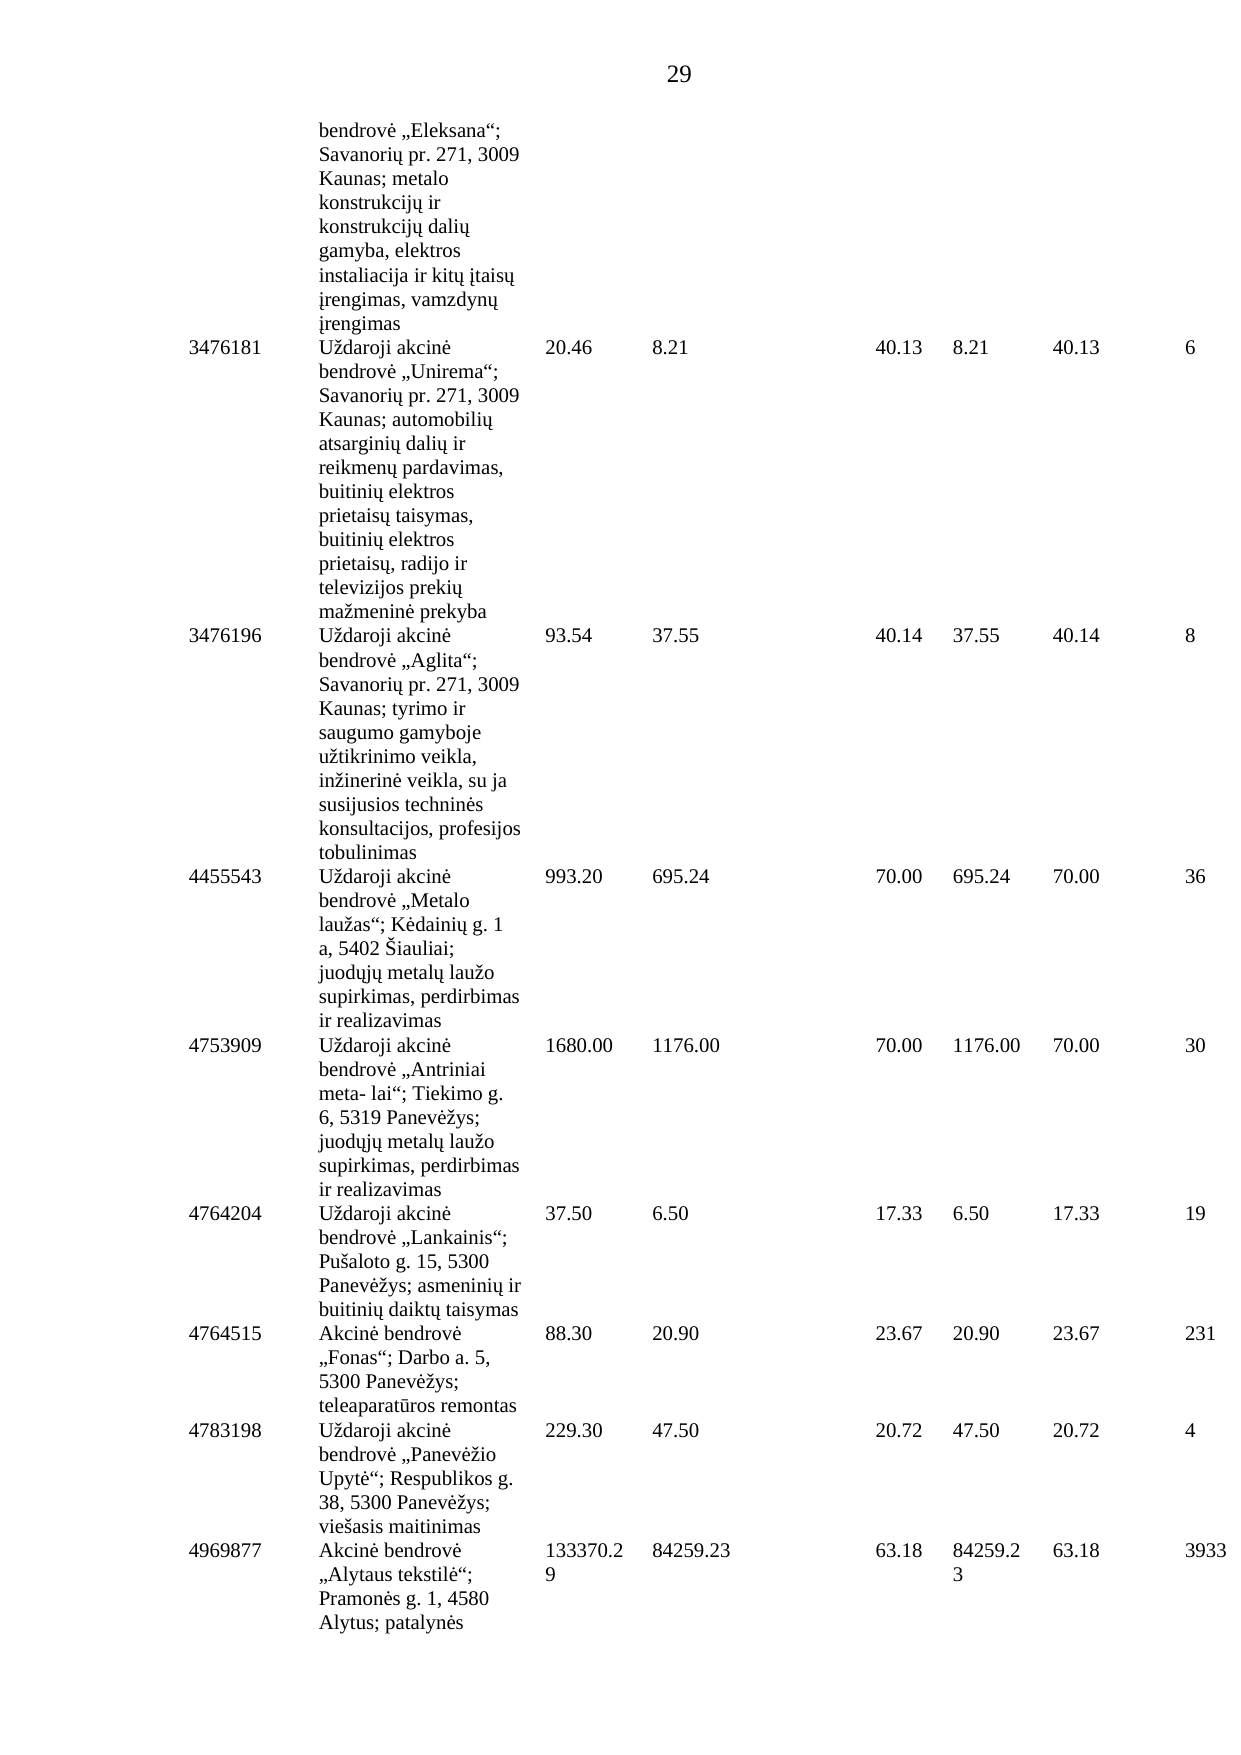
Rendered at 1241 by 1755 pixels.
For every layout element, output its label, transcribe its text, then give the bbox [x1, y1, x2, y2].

table_cell 1680.00 [534, 1033, 641, 1201]
table_cell 40.14 [864, 624, 941, 864]
table_cell 84259.23 [941, 1538, 1041, 1634]
table_cell 37.55 [941, 624, 1041, 864]
table_cell 40.13 [1041, 335, 1173, 623]
table_cell 695.24 [941, 864, 1041, 1032]
table_cell Akcinė bendrovė „Fonas“; Darbo a. 5, 5300 Panevėžys; teleaparatūros remontas [307, 1321, 534, 1417]
table_cell Uždaroji akcinė bendrovė „Lankainis“; Pušaloto g. 15, 5300 Panevėžys; asmeninių ir buitinių daiktų taisymas [307, 1201, 534, 1321]
table_cell [177, 118, 307, 335]
table_cell 20.46 [534, 335, 641, 623]
table_cell 17.33 [1041, 1201, 1173, 1321]
table_cell 47.50 [641, 1418, 864, 1538]
table_cell Uždaroji akcinė bendrovė „Panevėžio Upytė“; Respublikos g. 38, 5300 Panevėžys; viešasis maitinimas [307, 1418, 534, 1538]
table_cell 84259.23 [641, 1538, 864, 1634]
table_cell 37.55 [641, 624, 864, 864]
table_cell [534, 118, 641, 335]
table_cell 20.72 [1041, 1418, 1173, 1538]
table_cell 133370.29 [534, 1538, 641, 1634]
table_cell 4455543 [177, 864, 307, 1032]
table_cell 17.33 [864, 1201, 941, 1321]
table_cell 63.18 [1041, 1538, 1173, 1634]
table_cell [641, 118, 864, 335]
table_cell 1176.00 [641, 1033, 864, 1201]
table_cell 88.30 [534, 1321, 641, 1417]
table_cell 40.13 [864, 335, 941, 623]
table_cell 3933 [1174, 1538, 1240, 1634]
table_cell [941, 118, 1041, 335]
table_cell Uždaroji akcinė bendrovė „Unirema“; Savanorių pr. 271, 3009 Kaunas; automobilių atsarginių dalių ir reikmenų pardavimas, buitinių elektros prietaisų taisymas, buitinių elektros prietaisų, radijo ir televizijos prekių mažmeninė prekyba [307, 335, 534, 623]
table_cell Uždaroji akcinė bendrovė „Antriniai meta- lai“; Tiekimo g. 6, 5319 Panevėžys; juodųjų metalų laužo supirkimas, perdirbimas ir realizavimas [307, 1033, 534, 1201]
table_cell 20.72 [864, 1418, 941, 1538]
table_cell 8.21 [941, 335, 1041, 623]
table_cell 47.50 [941, 1418, 1041, 1538]
table_cell 229.30 [534, 1418, 641, 1538]
table_cell 1176.00 [941, 1033, 1041, 1201]
table_cell 695.24 [641, 864, 864, 1032]
table_cell 4969877 [177, 1538, 307, 1634]
table_cell 4 [1174, 1418, 1240, 1538]
table_cell 4764515 [177, 1321, 307, 1417]
table_cell 231 [1174, 1321, 1240, 1417]
table_cell 6.50 [641, 1201, 864, 1321]
table_cell 93.54 [534, 624, 641, 864]
table_cell 40.14 [1041, 624, 1173, 864]
table_cell 70.00 [864, 1033, 941, 1201]
table_cell Uždaroji akcinė bendrovė „Aglita“; Savanorių pr. 271, 3009 Kaunas; tyrimo ir saugumo gamyboje užtikrinimo veikla, inžinerinė veikla, su ja susijusios techninės konsultacijos, profesijos tobulinimas [307, 624, 534, 864]
table_cell 23.67 [864, 1321, 941, 1417]
table_cell 4764204 [177, 1201, 307, 1321]
table_cell 6 [1174, 335, 1240, 623]
table_cell 36 [1174, 864, 1240, 1032]
table_cell 70.00 [1041, 864, 1173, 1032]
table_cell 3476181 [177, 335, 307, 623]
table_cell 30 [1174, 1033, 1240, 1201]
table_cell 20.90 [941, 1321, 1041, 1417]
table_cell bendrovė „Eleksana“; Savanorių pr. 271, 3009 Kaunas; metalo konstrukcijų ir konstrukcijų dalių gamyba, elektros instaliacija ir kitų įtaisų įrengimas, vamzdynų įrengimas [307, 118, 534, 335]
table_cell [864, 118, 941, 335]
table_cell [1174, 118, 1240, 335]
table_cell 37.50 [534, 1201, 641, 1321]
table_cell 993.20 [534, 864, 641, 1032]
table_cell 4783198 [177, 1418, 307, 1538]
table_cell 8 [1174, 624, 1240, 864]
table_cell 63.18 [864, 1538, 941, 1634]
table_cell 4753909 [177, 1033, 307, 1201]
table_cell 70.00 [864, 864, 941, 1032]
table_cell 20.90 [641, 1321, 864, 1417]
table_cell Akcinė bendrovė „Alytaus tekstilė“; Pramonės g. 1, 4580 Alytus; patalynės [307, 1538, 534, 1634]
table_cell 6.50 [941, 1201, 1041, 1321]
table_cell 3476196 [177, 624, 307, 864]
table_cell 8.21 [641, 335, 864, 623]
table_cell 70.00 [1041, 1033, 1173, 1201]
table_cell 19 [1174, 1201, 1240, 1321]
table_cell [1041, 118, 1173, 335]
table_cell 23.67 [1041, 1321, 1173, 1417]
table_cell Uždaroji akcinė bendrovė „Metalo laužas“; Kėdainių g. 1 a, 5402 Šiauliai; juodųjų metalų laužo supirkimas, perdirbimas ir realizavimas [307, 864, 534, 1032]
